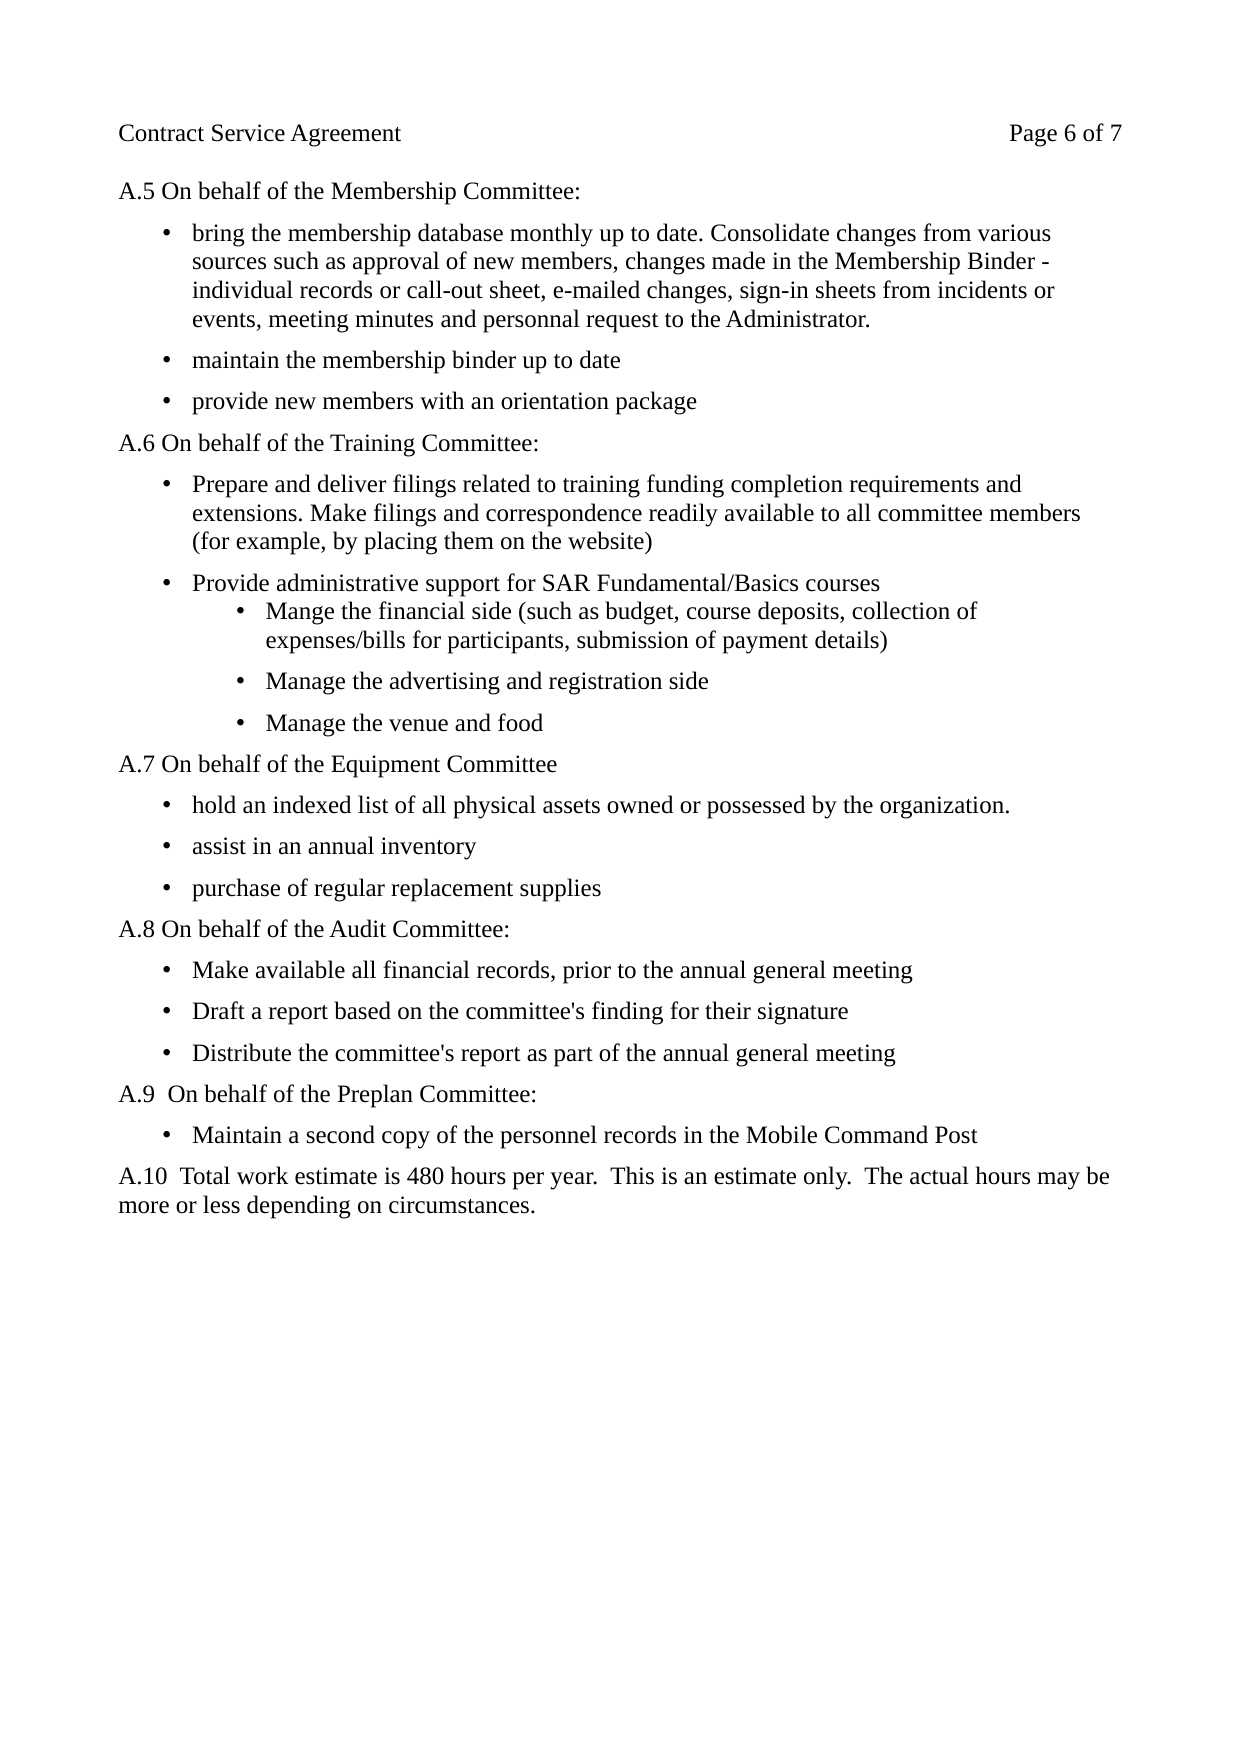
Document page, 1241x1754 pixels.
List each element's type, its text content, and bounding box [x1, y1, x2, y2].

list Prepare and deliver filings related to training funding completion requirements and extensions. Make filings and correspondence readily available to all committee members (for example, by placing them on the website) [162, 469, 1122, 555]
text A.7 On behalf of the Equipment Committee [118, 749, 1122, 778]
list maintain the membership binder up to date [162, 345, 1122, 374]
list hold an indexed list of all physical assets owned or possessed by the organization. [162, 790, 1122, 819]
list provide new members with an orientation package [162, 386, 1122, 415]
text A.9 On behalf of the Preplan Committee: [118, 1079, 1122, 1108]
text A.5 On behalf of the Membership Committee: [118, 176, 1122, 205]
list Make available all financial records, prior to the annual general meeting [162, 955, 1122, 984]
text A.6 On behalf of the Training Committee: [118, 428, 1122, 456]
list Distribute the committee's report as part of the annual general meeting [162, 1038, 1122, 1066]
list bring the membership database monthly up to date. Consolidate changes from various sources such as approval of new members, changes made in the Membership Binder - individual records or call-out sheet, e-mailed changes, sign-in sheets from incidents or events, meeting minutes and personnal request to the Administrator. [162, 218, 1122, 333]
list Provide administrative support for SAR Fundamental/Basics courses [162, 568, 1122, 596]
list assist in an annual inventory [162, 831, 1122, 860]
list purchase of regular replacement supplies [162, 873, 1122, 901]
list Mange the financial side (such as budget, course deposits, collection of expenses/bills for participants, submission of payment details) [236, 596, 1122, 654]
text A.10 Total work estimate is 480 hours per year. This is an estimate only. The actual hours may be more or less depending on circumstances. [118, 1161, 1122, 1219]
text A.8 On behalf of the Audit Committee: [118, 914, 1122, 943]
list Draft a report based on the committee's finding for their signature [162, 996, 1122, 1025]
list Manage the venue and food [236, 708, 1122, 736]
list Manage the advertising and registration side [236, 666, 1122, 695]
list Maintain a second copy of the personnel records in the Mobile Command Post [162, 1120, 1122, 1149]
